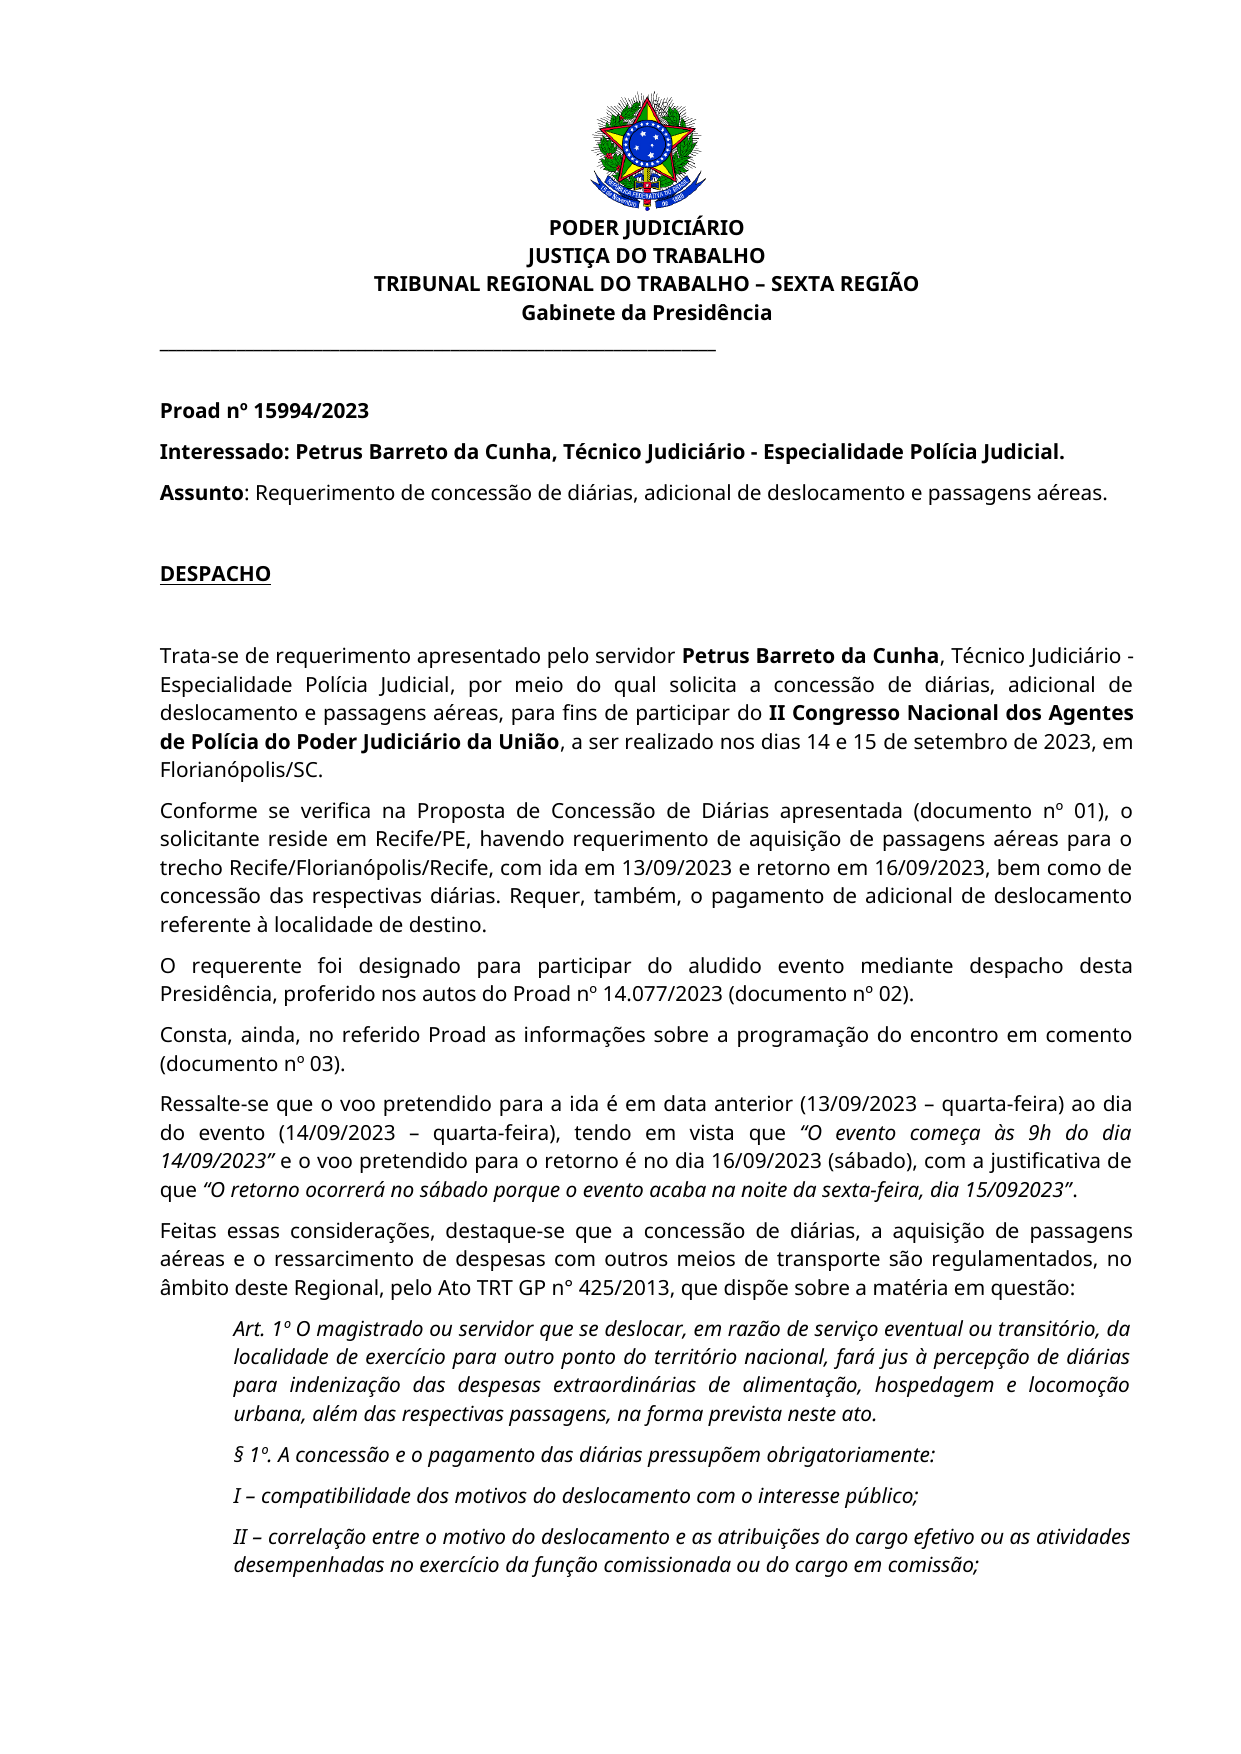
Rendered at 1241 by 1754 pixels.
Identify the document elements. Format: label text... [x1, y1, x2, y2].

text Interessado: Petrus Barreto da Cunha, Técnico Judiciário - Especialidade Polícia Judicial. [159, 437, 1134, 465]
text Ressalte-se que o voo pretendido para a ida é em data anterior (13/09/2023 – quarta-feira) ao dia do evento (14/09/2023 – quarta-feira), tendo em vista que “O evento começa às 9h do dia 14/09/2023” e o voo pretendido para o retorno é no dia 16/09/2023 (sábado), com a justificativa de que “O retorno ocorrerá no sábado porque o evento acaba na noite da sexta-feira, dia 15/092023”. [159, 1089, 1134, 1203]
text II – correlação entre o motivo do deslocamento e as atribuições do cargo efetivo ou as atividades desempenhadas no exercício da função comissionada ou do cargo em comissão; [233, 1522, 1134, 1579]
text I – compatibilidade dos motivos do deslocamento com o interesse público; [233, 1481, 1134, 1509]
text Consta, ainda, no referido Proad as informações sobre a programação do encontro em comento (documento nº 03). [159, 1020, 1134, 1077]
text Proad nº 15994/2023 [159, 396, 1134, 424]
text O requerente foi designado para participar do aludido evento mediante despacho desta Presidência, proferido nos autos do Proad nº 14.077/2023 (documento nº 02). [159, 951, 1134, 1008]
text Conforme se verifica na Proposta de Concessão de Diárias apresentada (documento nº 01), o solicitante reside em Recife/PE, havendo requerimento de aquisição de passagens aéreas para o trecho Recife/Florianópolis/Recife, com ida em 13/09/2023 e retorno em 16/09/2023, bem como de concessão das respectivas diárias. Requer, também, o pagamento de adicional de deslocamento referente à localidade de destino. [159, 796, 1134, 938]
text § 1º. A concessão e o pagamento das diárias pressupõem obrigatoriamente: [233, 1440, 1134, 1468]
text Assunto: Requerimento de concessão de diárias, adicional de deslocamento e passagens aéreas. [159, 478, 1134, 506]
text Feitas essas considerações, destaque-se que a concessão de diárias, a aquisição de passagens aéreas e o ressarcimento de despesas com outros meios de transporte são regulamentados, no âmbito deste Regional, pelo Ato TRT GP n° 425/2013, que dispõe sobre a matéria em questão: [159, 1216, 1134, 1301]
text DESPACHO [159, 559, 1134, 588]
text Trata-se de requerimento apresentado pelo servidor Petrus Barreto da Cunha, Técnico Judiciário - Especialidade Polícia Judicial, por meio do qual solicita a concessão de diárias, adicional de deslocamento e passagens aéreas, para fins de participar do II Congresso Nacional dos Agentes de Polícia do Poder Judiciário da União, a ser realizado nos dias 14 e 15 de setembro de 2023, em Florianópolis/SC. [159, 641, 1134, 784]
text Art. 1º O magistrado ou servidor que se deslocar, em razão de serviço eventual ou transitório, da localidade de exercício para outro ponto do território nacional, fará jus à percepção de diárias para indenização das despesas extraordinárias de alimentação, hospedagem e locomoção urbana, além das respectivas passagens, na forma prevista neste ato. [233, 1314, 1134, 1427]
